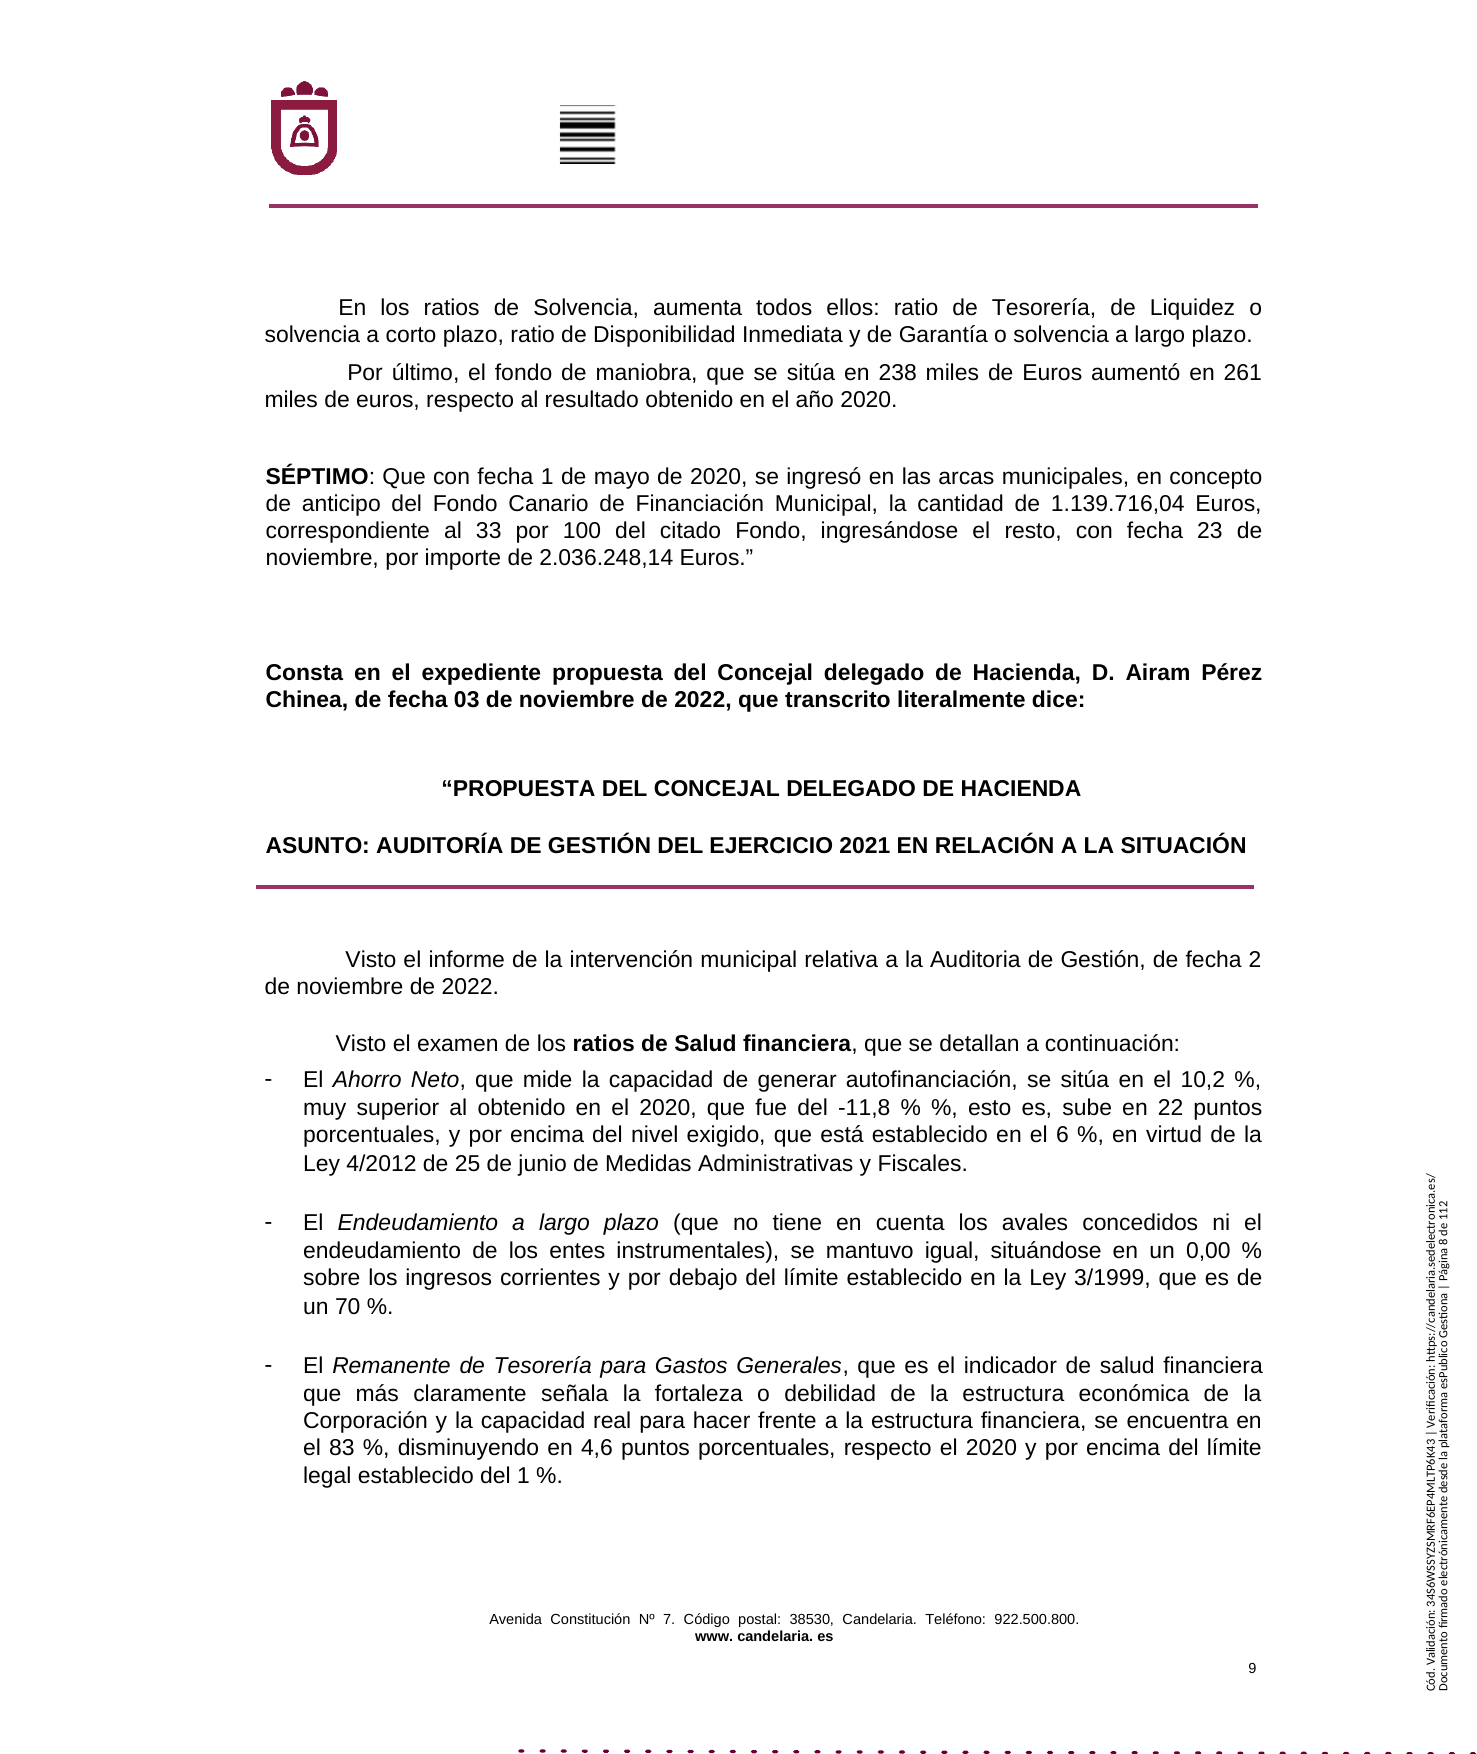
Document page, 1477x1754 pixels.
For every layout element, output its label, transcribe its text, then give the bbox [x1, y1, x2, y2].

subtitle “PROPUESTA DEL CONCEJAL DELEGADO DE HACIENDA [343, 775, 1186, 801]
text Por último, el fondo de maniobra, que se sitúa en 238 miles de Euros aumentó en 261 miles de euros, respecto al resultado obtenido en el año 2020. [264, 359, 1263, 413]
list El Remanente de Tesorería para Gastos Generales, que es el indicador de salud financiera que más claramente señala la fortaleza o debilidad de la estructura económica de la Corporación y la capacidad real para hacer frente a la estructura financiera, se encuentra en el 83 %, disminuyendo en 4,6 puntos porcentuales, respecto el 2020 y por encima del límite legal establecido del 1 %. [264, 1349, 1263, 1489]
list El Endeudamiento a largo plazo (que no tiene en cuenta los avales concedidos ni el endeudamiento de los entes instrumentales), se mantuvo igual, situándose en un 0,00 % sobre los ingresos corrientes y por debajo del límite establecido en la Ley 3/1999, que es de un 70 %. [264, 1206, 1263, 1319]
text ECONÓMICA FINANCIERA DEL AYUNTAMIENTO DE CANDELARIA [265, 859, 1263, 886]
text Visto el examen de los ratios de Salud financiera, que se detallan a continuación: [296, 1028, 1226, 1057]
text Consta en el expediente propuesta del Concejal delegado de Hacienda, D. Airam Pérez Chinea, de fecha 03 de noviembre de 2022, que transcrito literalmente dice: [265, 658, 1263, 712]
text En los ratios de Solvencia, aumenta todos ellos: ratio de Tesorería, de Liquidez o solvencia a corto plazo, ratio de Disponibilidad Inmediata y de Garantía o solvencia a largo plazo. [264, 294, 1263, 347]
text SÉPTIMO: Que con fecha 1 de mayo de 2020, se ingresó en las arcas municipales, en concepto de anticipo del Fondo Canario de Financiación Municipal, la cantidad de 1.139.716,04 Euros, correspondiente al 33 por 100 del citado Fondo, ingresándose el resto, con fecha 23 de noviembre, por importe de 2.036.248,14 Euros.” [265, 463, 1263, 570]
list El Ahorro Neto, que mide la capacidad de generar autofinanciación, se sitúa en el 10,2 %, muy superior al obtenido en el 2020, que fue del -11,8 % %, esto es, sube en 22 puntos porcentuales, y por encima del nivel exigido, que está establecido en el 6 %, en virtud de la Ley 4/2012 de 25 de junio de Medidas Administrativas y Fiscales. [264, 1063, 1263, 1177]
text ASUNTO: AUDITORÍA DE GESTIÓN DEL EJERCICIO 2021 EN RELACIÓN A LA SITUACIÓN [265, 832, 1263, 858]
text Visto el informe de la intervención municipal relativa a la Auditoria de Gestión, de fecha 2 de noviembre de 2022. [264, 946, 1263, 999]
